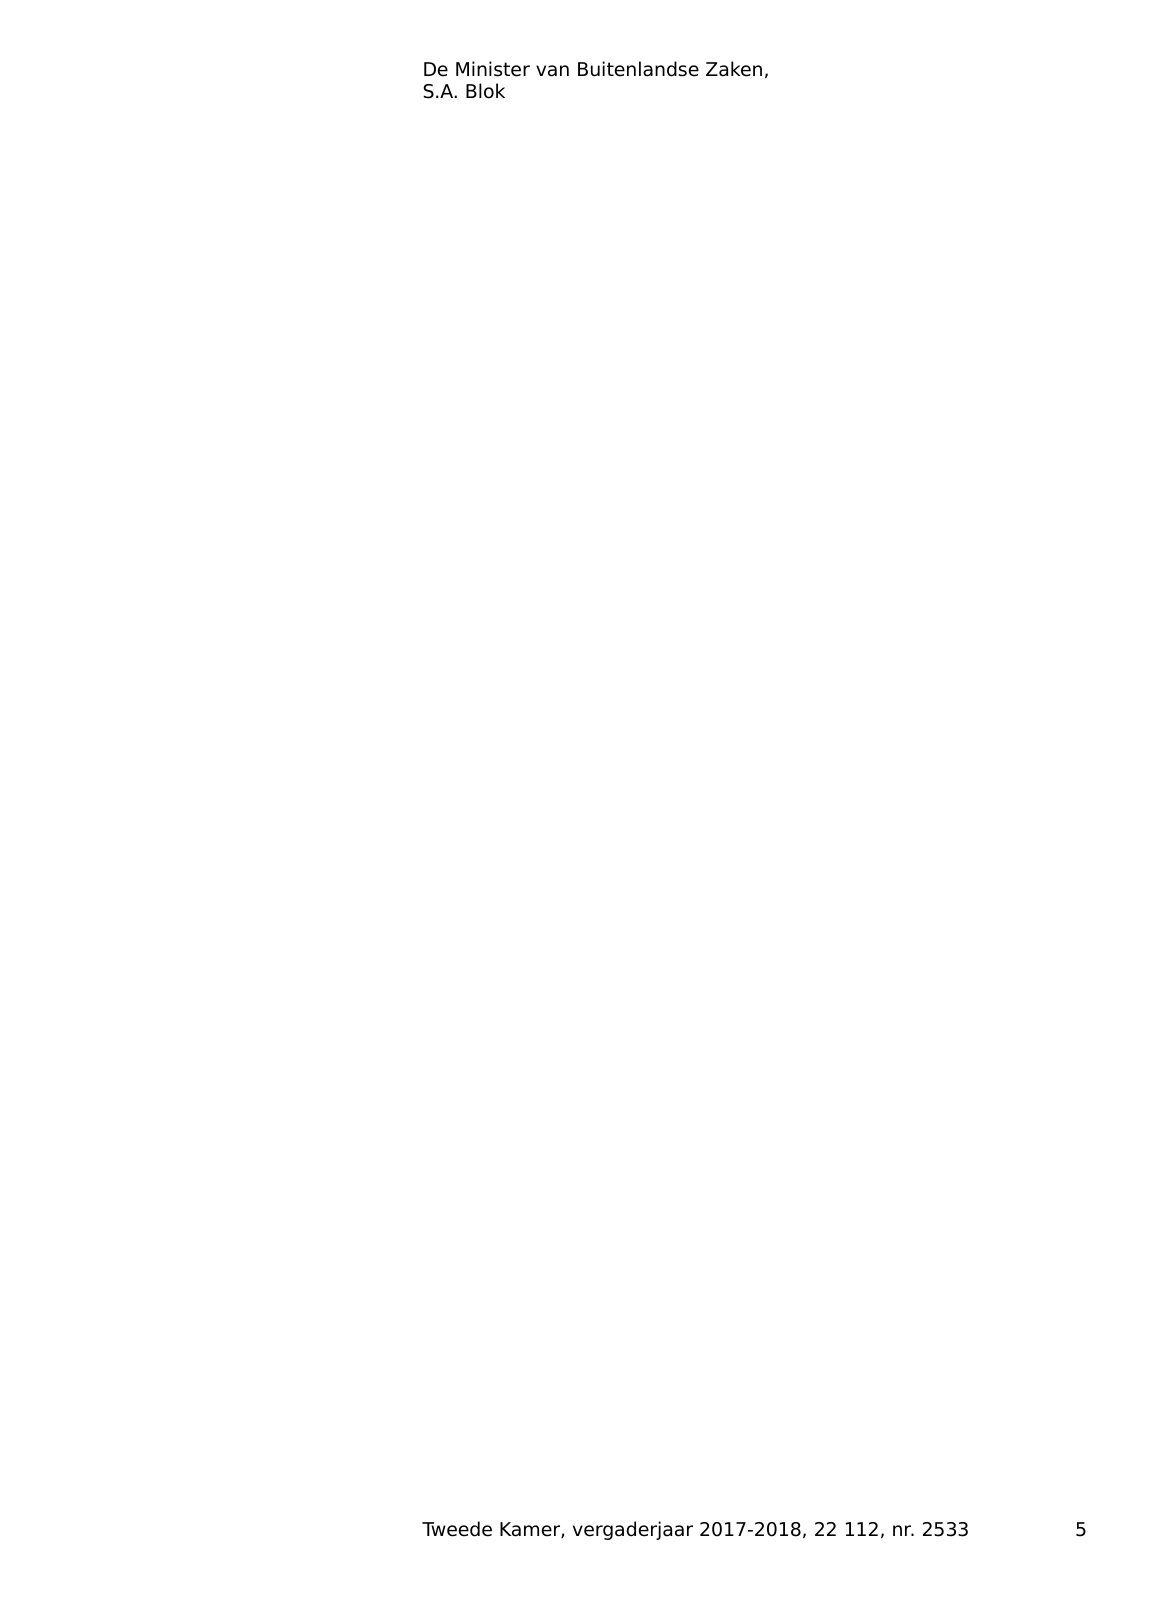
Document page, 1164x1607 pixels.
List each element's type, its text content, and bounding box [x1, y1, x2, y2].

text De Minister van Buitenlandse Zaken, S.A. Blok [422, 59, 1087, 103]
